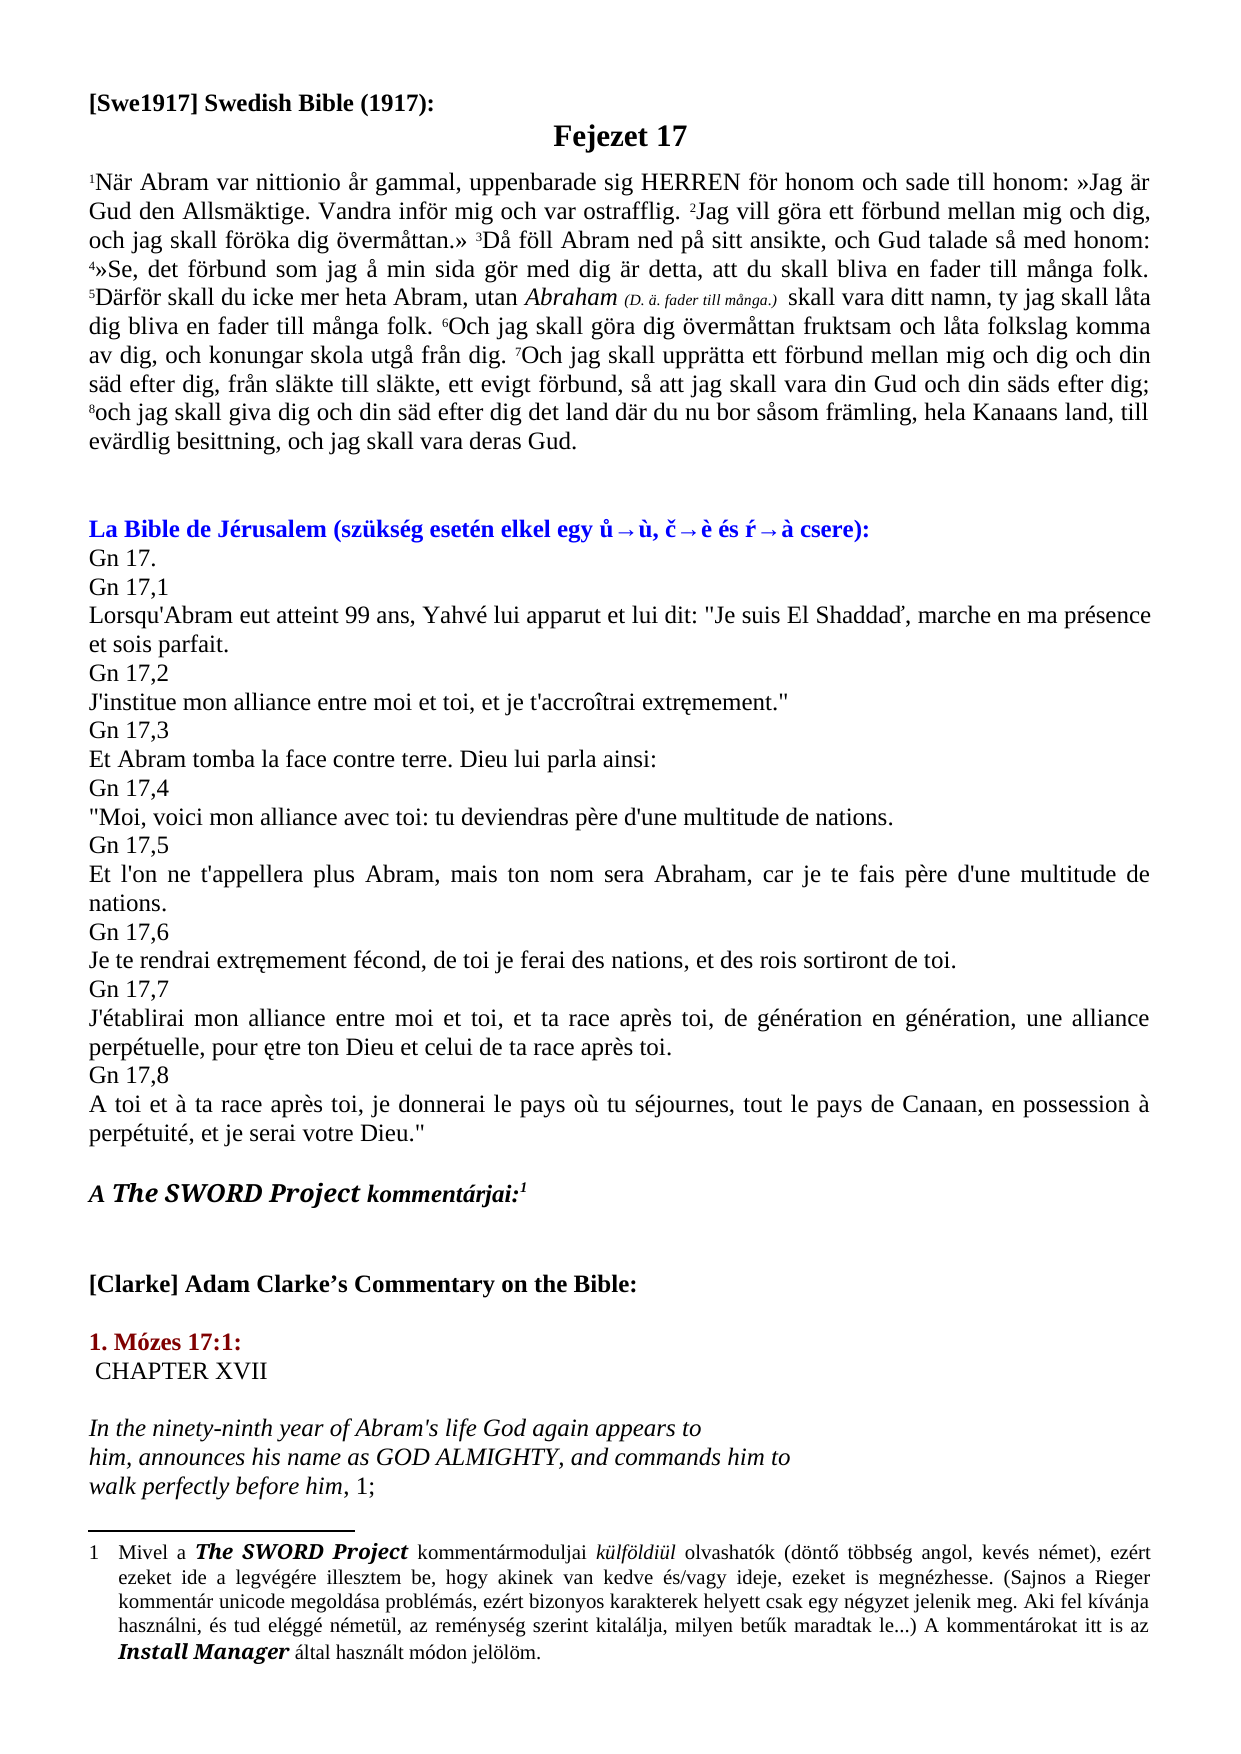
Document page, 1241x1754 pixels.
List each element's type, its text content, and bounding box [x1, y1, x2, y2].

text Gn 17,1 [88, 572, 1152, 600]
text A toi et à ta race après toi, je donnerai le pays où tu séjournes, tout le pays de Canaan, en possession à perpétuité, et je serai votre Dieu." [88, 1089, 1152, 1147]
text Et l'on ne t'appellera plus Abram, mais ton nom sera Abraham, car je te fais père d'une multitude de nations. [88, 859, 1152, 917]
text Gn 17,4 [88, 773, 1152, 802]
text Gn 17,2 [88, 658, 1152, 687]
text Gn 17. [88, 543, 1152, 572]
text La Bible de Jérusalem (szükség esetén elkel egy ů→ù, č→è és ŕ→à csere): [88, 514, 1152, 543]
text J'établirai mon alliance entre moi et toi, et ta race après toi, de génération en génération, une alliance perpétuelle, pour ętre ton Dieu et celui de ta race après toi. [88, 1003, 1152, 1060]
text Gn 17,3 [88, 715, 1152, 744]
text Gn 17,6 [88, 917, 1152, 945]
text [Clarke] Adam Clarke’s Commentary on the Bible: [88, 1269, 1152, 1298]
text "Moi, voici mon alliance avec toi: tu deviendras père d'une multitude de nations. [88, 802, 1152, 830]
text Et Abram tomba la face contre terre. Dieu lui parla ainsi: [88, 744, 1152, 773]
text Gn 17,5 [88, 830, 1152, 859]
text J'institue mon alliance entre moi et toi, et je t'accroîtrai extręmement." [88, 687, 1152, 715]
text 1. Mózes 17:1: [88, 1327, 1152, 1356]
text Gn 17,7 [88, 974, 1152, 1003]
text Je te rendrai extręmement fécond, de toi je ferai des nations, et des rois sortiront de toi. [88, 945, 1152, 974]
text 1När Abram var nittionio år gammal, uppenbarade sig HERREN för honom och sade till honom: »Jag är Gud den Allsmäktige. Vandra inför mig och var ostrafflig. 2Jag vill göra ett förbund mellan mig och dig, och jag skall föröka dig övermåttan.» 3Då föll Abram ned på sitt ansikte, och Gud talade så med honom: 4»Se, det förbund som jag å min sida gör med dig är detta, att du skall bliva en fader till många folk. 5Därför skall du icke mer heta Abram, utan Abraham (D. ä. fader till många.) skall vara ditt namn, ty jag skall låta dig bliva en fader till många folk. 6Och jag skall göra dig övermåttan fruktsam och låta folkslag komma av dig, och konungar skola utgå från dig. 7Och jag skall upprätta ett förbund mellan mig och dig och din säd efter dig, från släkte till släkte, ett evigt förbund, så att jag skall vara din Gud och din säds efter dig; 8och jag skall giva dig och din säd efter dig det land där du nu bor såsom främling, hela Kanaans land, till evärdlig besittning, och jag skall vara deras Gud. [88, 167, 1152, 455]
text Gn 17,8 [88, 1060, 1152, 1089]
text Lorsqu'Abram eut atteint 99 ans, Yahvé lui apparut et lui dit: "Je suis El Shaddaď, marche en ma présence et sois parfait. [88, 600, 1152, 658]
text A The SWORD Project kommentárjai: [88, 1176, 1152, 1210]
text [Swe1917] Swedish Bible (1917): [88, 88, 1152, 117]
text CHAPTER XVII In the ninety-ninth year of Abram's life God again appears to him, announces his name as GOD ALMIGHTY, and commands him to walk perfectly before him, 1; [88, 1356, 1152, 1500]
text Fejezet 17 [88, 117, 1152, 153]
text Mivel a The SWORD Project kommentármoduljai külföldiül olvashatók (döntő többség angol, kevés német), ezért ezeket ide a legvégére illesztem be, hogy akinek van kedve és/vagy ideje, ezeket is megnézhesse. (Sajnos a Rieger kommentár unicode megoldása problémás, ezért bizonyos karakterek helyett csak egy négyzet jelenik meg. Aki fel kívánja használni, és tud eléggé németül, az reménység szerint kitalálja, milyen betűk maradtak le...) A kommentárokat itt is az Install Manager által használt módon jelölöm. [88, 1537, 1152, 1665]
